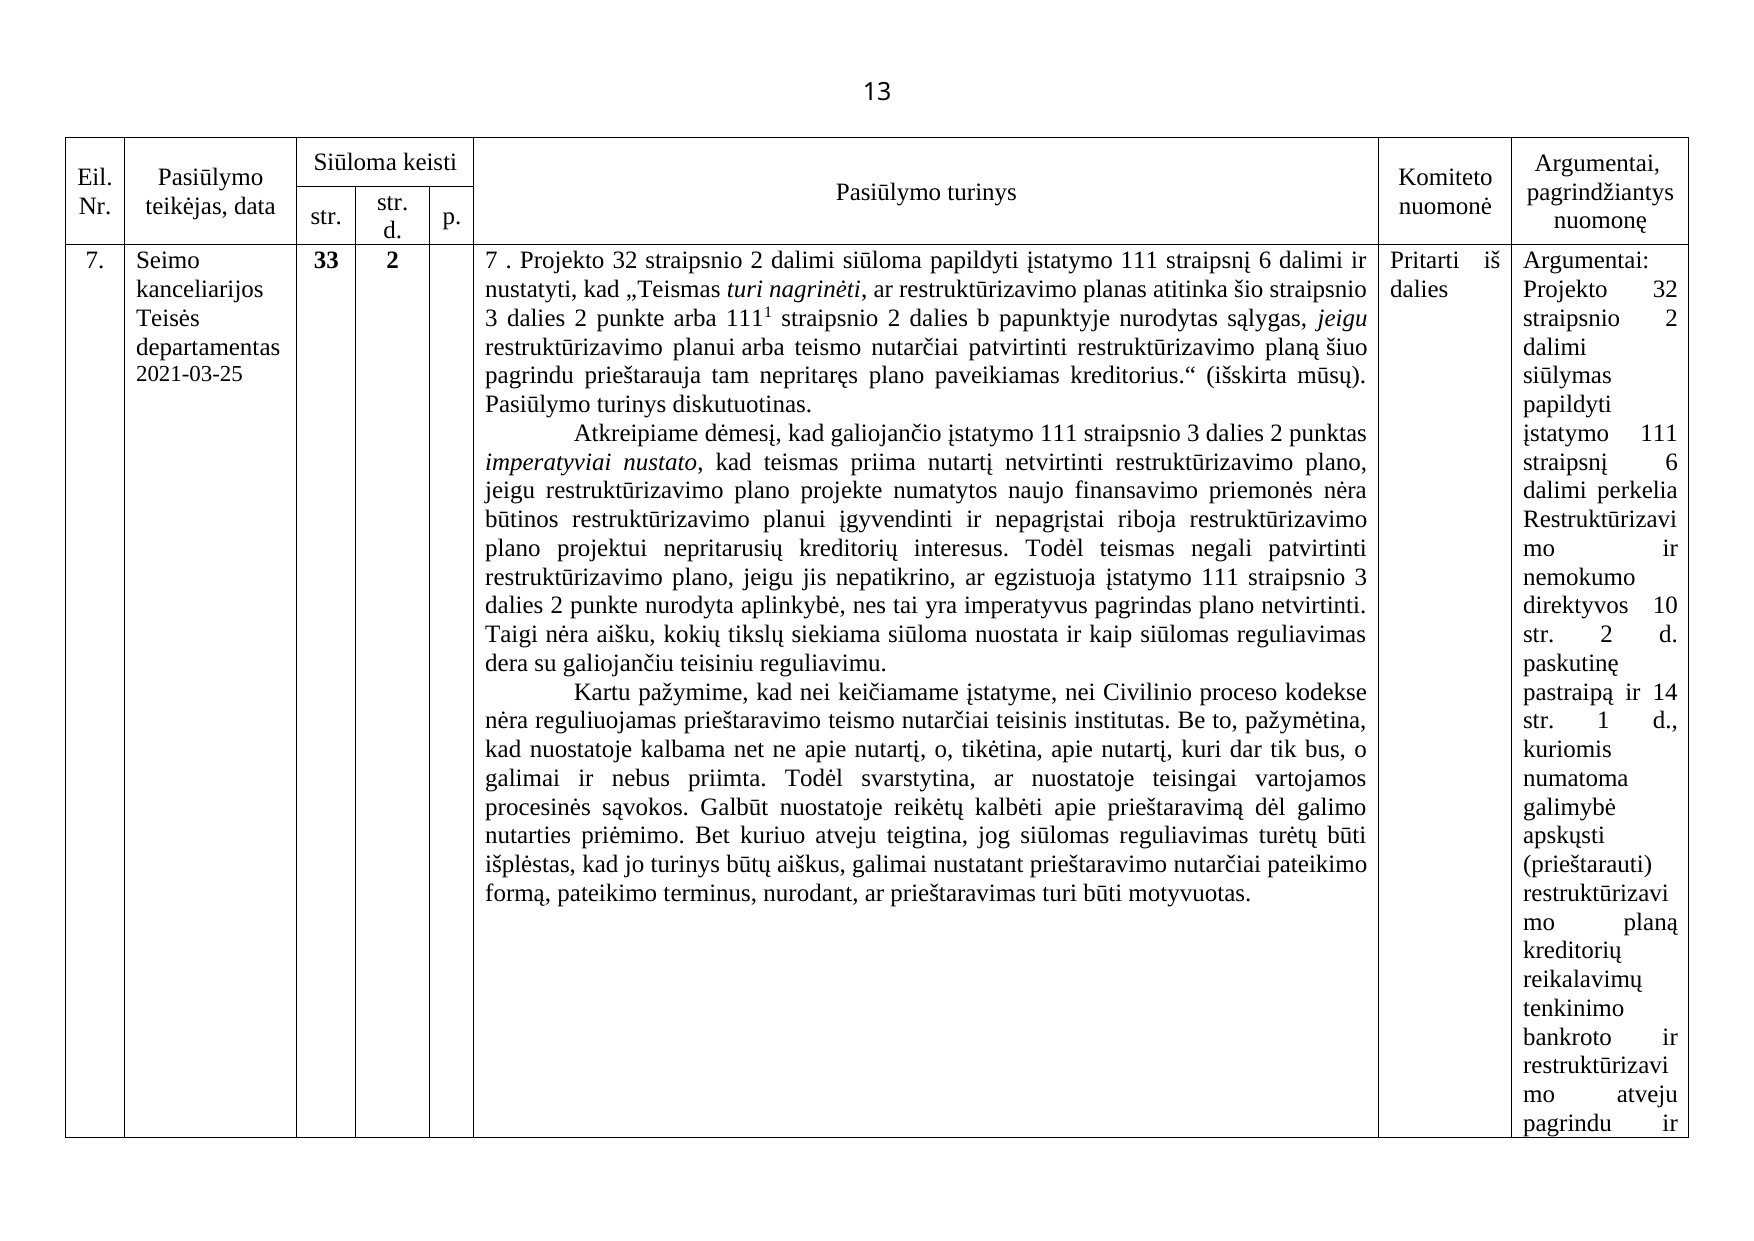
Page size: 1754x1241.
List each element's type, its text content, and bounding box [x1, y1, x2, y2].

table_header Komiteto nuomonė [1379, 138, 1511, 244]
table_cell 7 . Projekto 32 straipsnio 2 dalimi siūloma papildyti įstatymo 111 straipsnį 6 dalimi ir nustatyti, kad „Teismas turi nagrinėti, ar restruktūrizavimo planas atitinka šio straipsnio 3 dalies 2 punkte arba 1111 straipsnio 2 dalies b papunktyje nurodytas sąlygas, jeigu restruktūrizavimo planui arba teismo nutarčiai patvirtinti restruktūrizavimo planą šiuo pagrindu prieštarauja tam nepritaręs plano paveikiamas kreditorius.“ (išskirta mūsų). Pasiūlymo turinys diskutuotinas. Atkreipiame dėmesį, kad galiojančio įstatymo 111 straipsnio 3 dalies 2 punktas imperatyviai nustato, kad teismas priima nutartį netvirtinti restruktūrizavimo plano, jeigu restruktūrizavimo plano projekte numatytos naujo finansavimo priemonės nėra būtinos restruktūrizavimo planui įgyvendinti ir nepagrįstai riboja restruktūrizavimo plano projektui nepritarusių kreditorių interesus. Todėl teismas negali patvirtinti restruktūrizavimo plano, jeigu jis nepatikrino, ar egzistuoja įstatymo 111 straipsnio 3 dalies 2 punkte nurodyta aplinkybė, nes tai yra imperatyvus pagrindas plano netvirtinti. Taigi nėra aišku, kokių tikslų siekiama siūloma nuostata ir kaip siūlomas reguliavimas dera su galiojančiu teisiniu reguliavimu. Kartu pažymime, kad nei keičiamame įstatyme, nei Civilinio proceso kodekse nėra reguliuojamas prieštaravimo teismo nutarčiai teisinis institutas. Be to, pažymėtina, kad nuostatoje kalbama net ne apie nutartį, o, tikėtina, apie nutartį, kuri dar tik bus, o galimai ir nebus priimta. Todėl svarstytina, ar nuostatoje teisingai vartojamos procesinės sąvokos. Galbūt nuostatoje reikėtų kalbėti apie prieštaravimą dėl galimo nutarties priėmimo. Bet kuriuo atveju teigtina, jog siūlomas reguliavimas turėtų būti išplėstas, kad jo turinys būtų aiškus, galimai nustatant prieštaravimo nutarčiai pateikimo formą, pateikimo terminus, nurodant, ar prieštaravimas turi būti motyvuotas. [474, 245, 1378, 1137]
table_header Siūloma keisti [297, 138, 473, 186]
table_cell Pritarti iš dalies [1379, 245, 1511, 1137]
table_cell p. [430, 187, 473, 244]
table_header Pasiūlymo teikėjas, data [125, 138, 296, 244]
table_cell 2 [356, 245, 429, 1137]
table_header Pasiūlymo turinys [474, 138, 1378, 244]
table_header Argumentai, pagrindžiantys nuomonę [1512, 138, 1688, 244]
table_header Eil. Nr. [66, 138, 124, 244]
table_cell Seimo kanceliarijos Teisės departamentas 2021-03-25 [125, 245, 296, 1137]
table_cell str. d. [356, 187, 429, 244]
table_cell [430, 245, 473, 1137]
table_cell Argumentai: Projekto 32 straipsnio 2 dalimi siūlymas papildyti įstatymo 111 straipsnį 6 dalimi perkelia Restruktūrizavimo ir nemokumo direktyvos 10 str. 2 d. paskutinę pastraipą ir 14 str. 1 d., kuriomis numatoma galimybė apskųsti (prieštarauti) restruktūrizavimo planą kreditorių reikalavimų tenkinimo bankroto ir restruktūrizavimo atveju pagrindu ir [1512, 245, 1688, 1137]
table_cell 33 [297, 245, 355, 1137]
table_cell 7. [66, 245, 124, 1137]
table_cell str. [297, 187, 355, 244]
